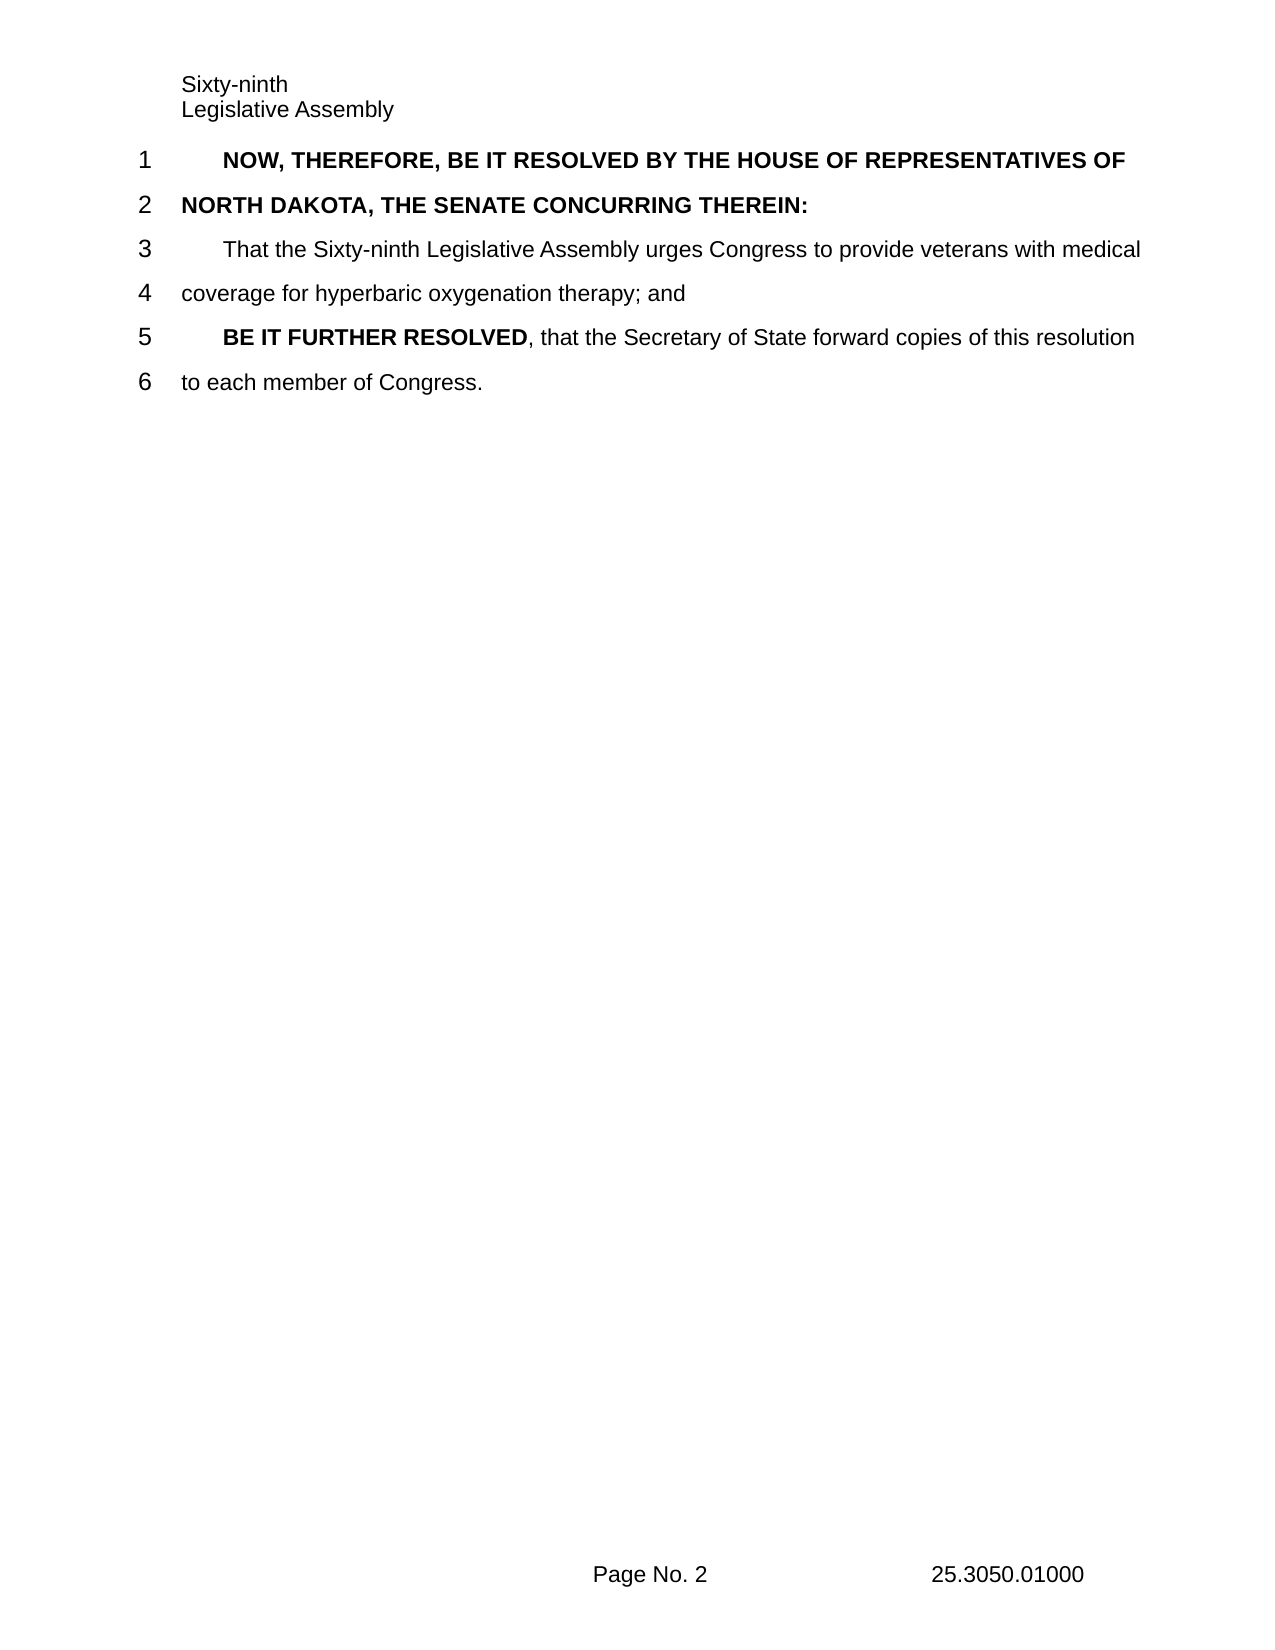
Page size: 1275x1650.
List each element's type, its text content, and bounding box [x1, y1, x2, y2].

text NOW, THEREFORE, BE IT RESOLVED BY THE HOUSE OF REPRESENTATIVES OF NORTH DAKOTA, THE SENATE CONCURRING THEREIN: [181, 133, 1154, 222]
text That the Sixty-ninth Legislative Assembly urges Congress to provide veterans with medical coverage for hyperbaric oxygenation therapy; and [181, 222, 1154, 310]
text BE IT FURTHER RESOLVED, that the Secretary of State forward copies of this resolution to each member of Congress. [181, 310, 1154, 399]
